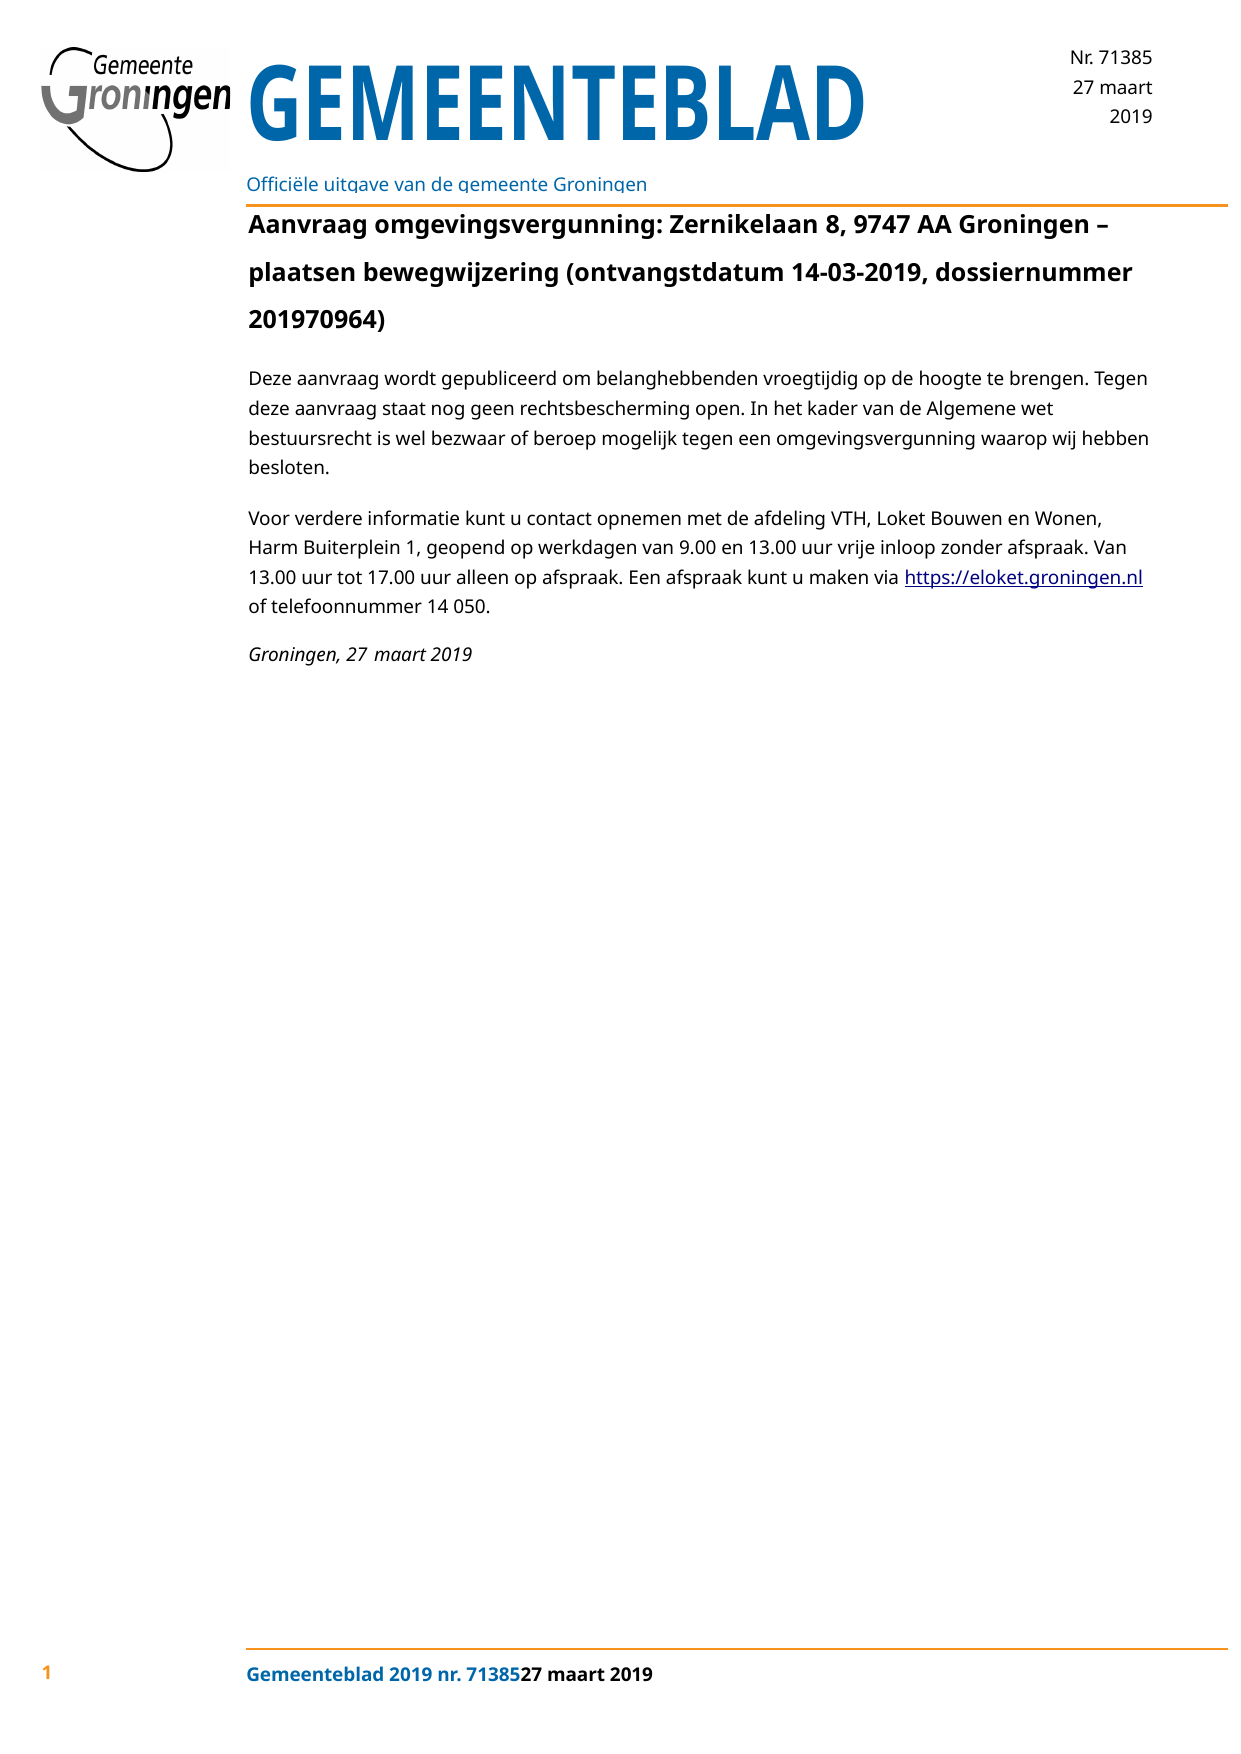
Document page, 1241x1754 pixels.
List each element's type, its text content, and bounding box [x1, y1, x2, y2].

picture [41, 47, 231, 172]
text Voor verdere informatie kunt u contact opnemen met de afdeling VTH, Loket Bouwen en Wonen, Harm Buiterplein 1, geopend op werkdagen van 9.00 en 13.00 uur vrije inloop zonder afspraak. Van 13.00 uur tot 17.00 uur alleen op afspraak. Een afspraak kunt u maken via https://eloket.groningen.nl of telefoonnummer 14 050. [248, 505, 1152, 619]
text Deze aanvraag wordt gepubliceerd om belanghebbenden vroegtijdig op de hoogte te brengen. Tegen deze aanvraag staat nog geen rechtsbescherming open. In het kader van de Algemene wet bestuursrecht is wel bezwaar of beroep mogelijk tegen een omgevingsvergunning waarop wij hebben besloten. [248, 366, 1152, 480]
text Groningen, 27 maart 2019 [248, 641, 1152, 667]
text Aanvraag omgevingsvergunning: Zernikelaan 8, 9747 AA Groningen – plaatsen bewegwijzering (ontvangstdatum 14-03-2019, dossiernummer 201970964) [248, 207, 1152, 336]
